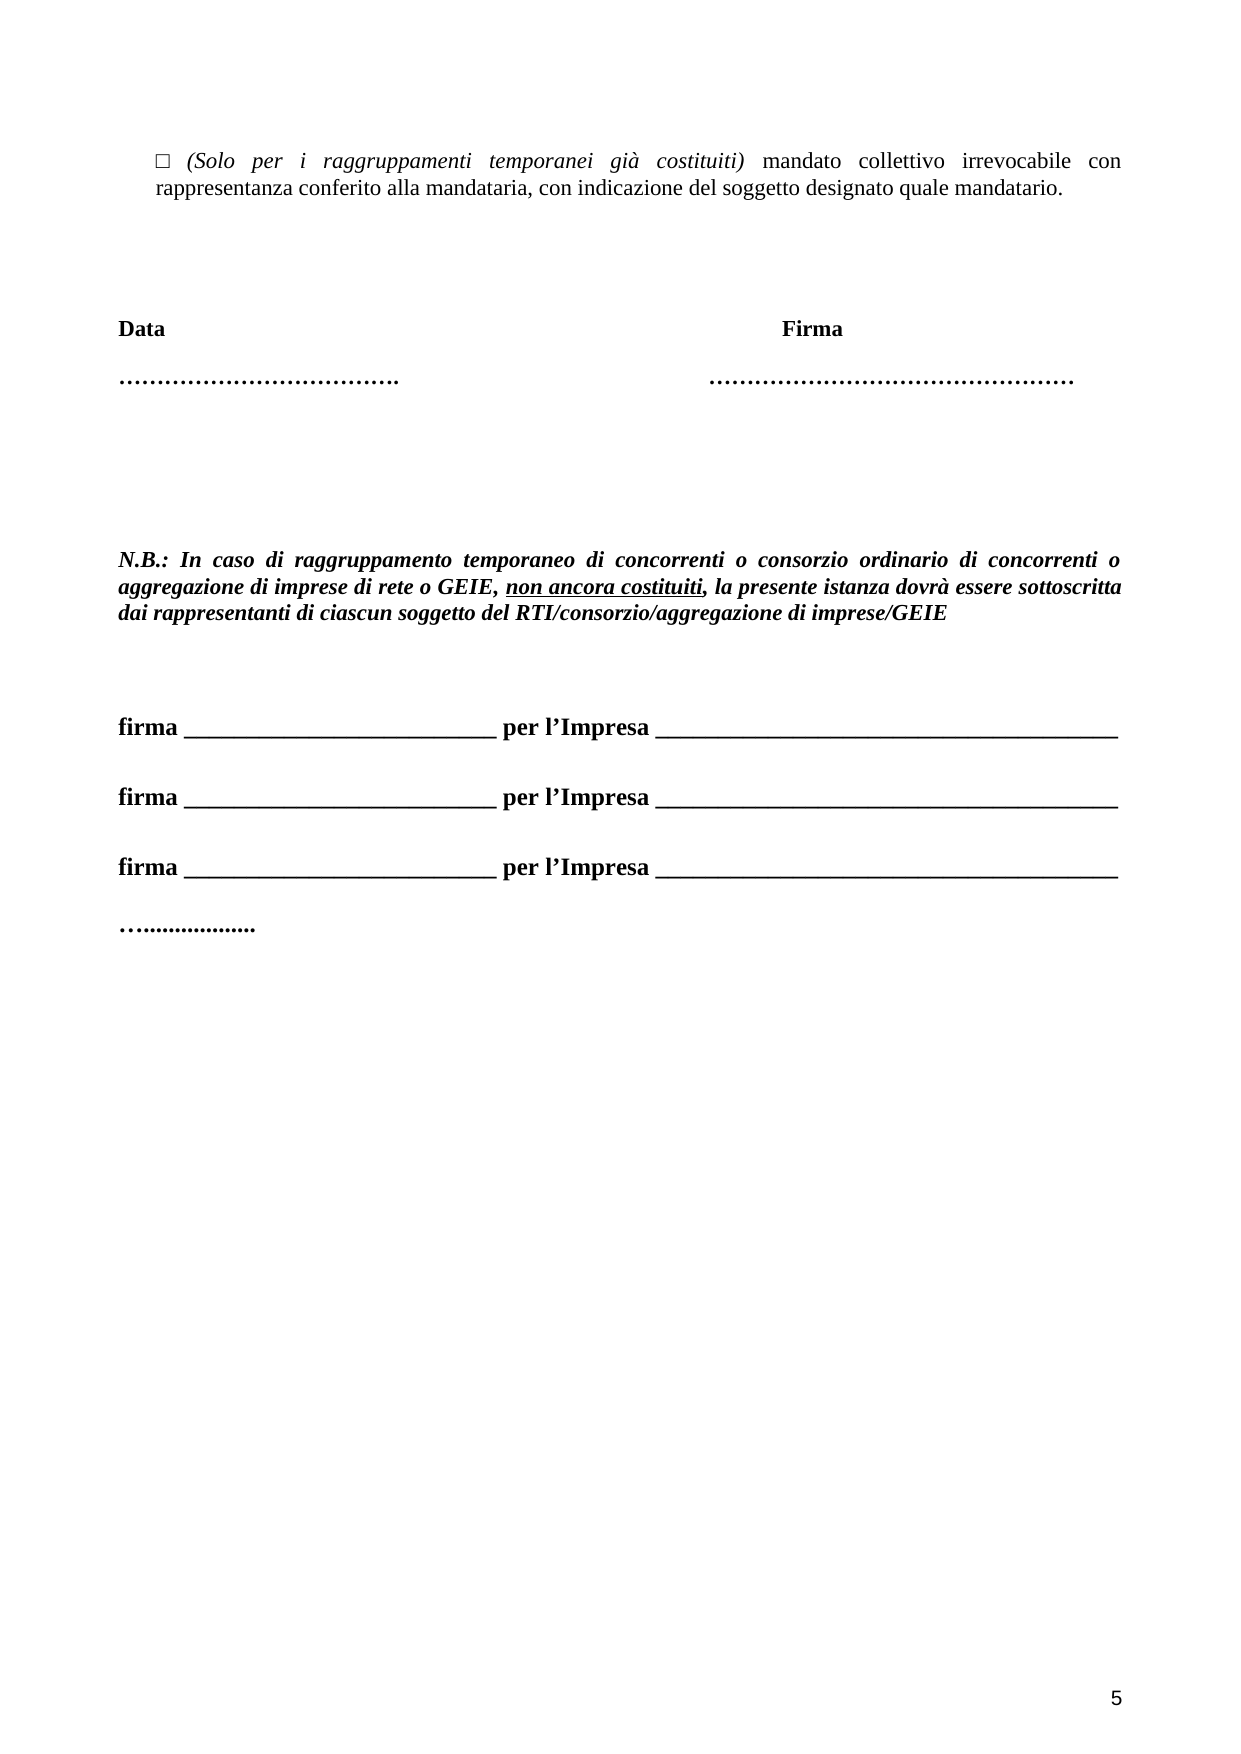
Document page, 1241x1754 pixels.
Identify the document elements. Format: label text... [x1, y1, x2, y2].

text firma _________________________ per l’Impresa _____________________________________ [118, 712, 1122, 741]
text Data Firma [118, 316, 1122, 342]
text N.B.: In caso di raggruppamento temporaneo di concorrenti o consorzio ordinario di concorrenti o aggregazione di imprese di rete o GEIE, non ancora costituiti, la presente istanza dovrà essere sottoscritta dai rappresentanti di ciascun soggetto del RTI/consorzio/aggregazione di imprese/GEIE [118, 547, 1122, 626]
text firma _________________________ per l’Impresa _____________________________________ [118, 782, 1122, 811]
text □ (Solo per i raggruppamenti temporanei già costituiti) mandato collettivo irrevocabile con rappresentanza conferito alla mandataria, con indicazione del soggetto designato quale mandatario. [156, 148, 1122, 200]
text firma _________________________ per l’Impresa _____________________________________ [118, 852, 1122, 881]
text ………………………………. ………………………………………… [118, 363, 1122, 389]
text ….................. [118, 909, 1122, 938]
